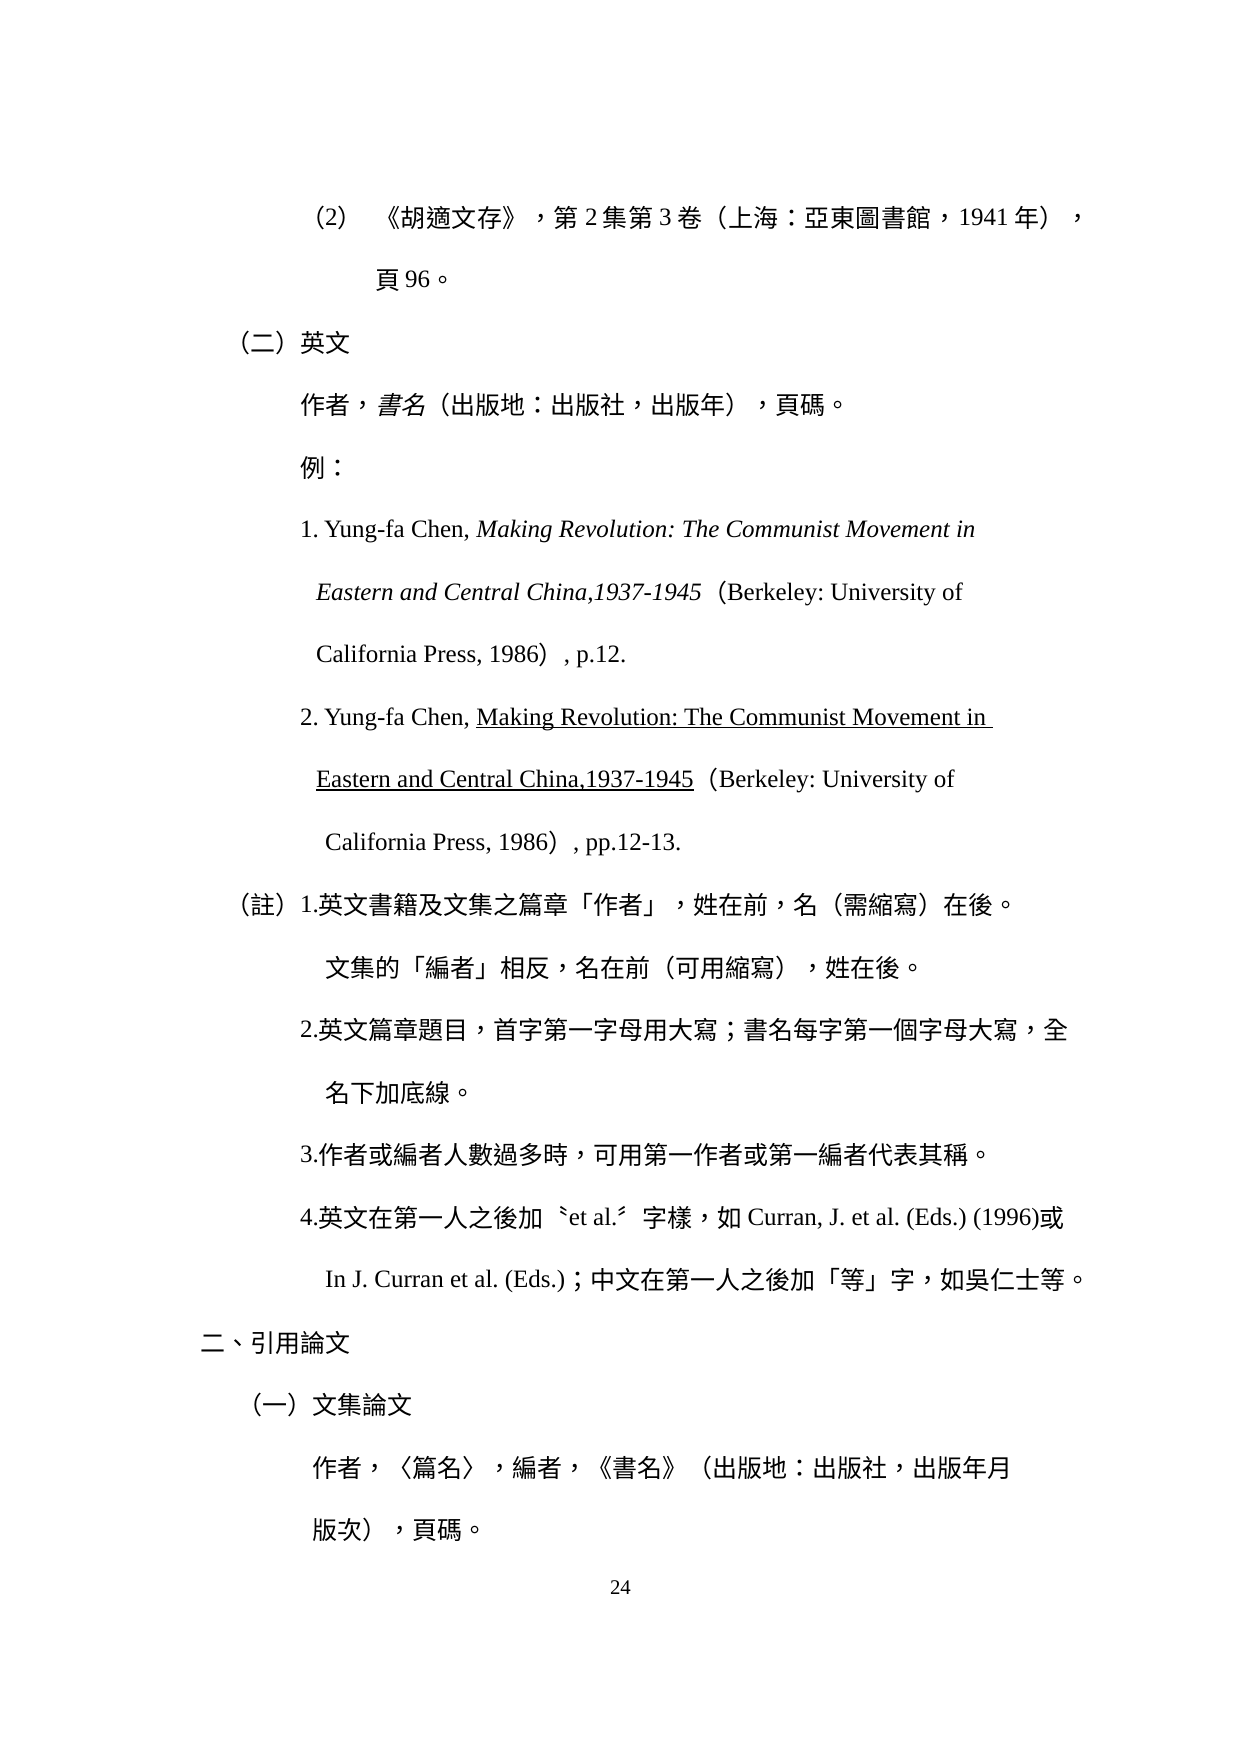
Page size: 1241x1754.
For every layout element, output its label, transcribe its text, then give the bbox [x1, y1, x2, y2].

text 3.作者或編者人數過多時，可用第一作者或第一編者代表其稱。 [300, 1112, 1090, 1175]
text 2. Yung-fa Chen, Making Revolution: The Communist Movement in [150, 675, 1090, 737]
text 版次），頁碼。 [275, 1487, 1090, 1550]
text 例： [150, 425, 1090, 487]
text California Press, 1986）, pp.12-13. [150, 800, 1090, 862]
text （二）英文 [225, 300, 1090, 362]
list 《胡適文存》，第2集第3卷（上海：亞東圖書館，1941年），頁96。 [300, 175, 1090, 300]
text 2.英文篇章題目，首字第一字母用大寫；書名每字第一個字母大寫，全名下加底線。 [300, 987, 1090, 1112]
text 作者，書名（出版地：出版社，出版年），頁碼。 [300, 362, 1090, 425]
text （註）1.英文書籍及文集之篇章「作者」，姓在前，名（需縮寫）在後。 文集的「編者」相反，名在前（可用縮寫），姓在後。 [225, 862, 1090, 987]
text 作者，〈篇名〉，編者，《書名》（出版地：出版社，出版年月 [275, 1425, 1090, 1487]
text 1. Yung-fa Chen, Making Revolution: The Communist Movement in [150, 487, 1090, 550]
text California Press, 1986）, p.12. [291, 612, 1090, 675]
text （一）文集論文 [150, 1362, 1090, 1425]
text 二、引用論文 [150, 1300, 1090, 1362]
text Eastern and Central China,1937-1945（Berkeley: University of [291, 737, 1090, 800]
text Eastern and Central China,1937-1945（Berkeley: University of [291, 550, 1090, 612]
text 4.英文在第一人之後加〝et al.〞字樣，如Curran, J. et al. (Eds.) (1996)或In J. Curran et al. (Eds.)；中文在第一人之後加「等」字，如吳仁士等。 [300, 1175, 1090, 1300]
